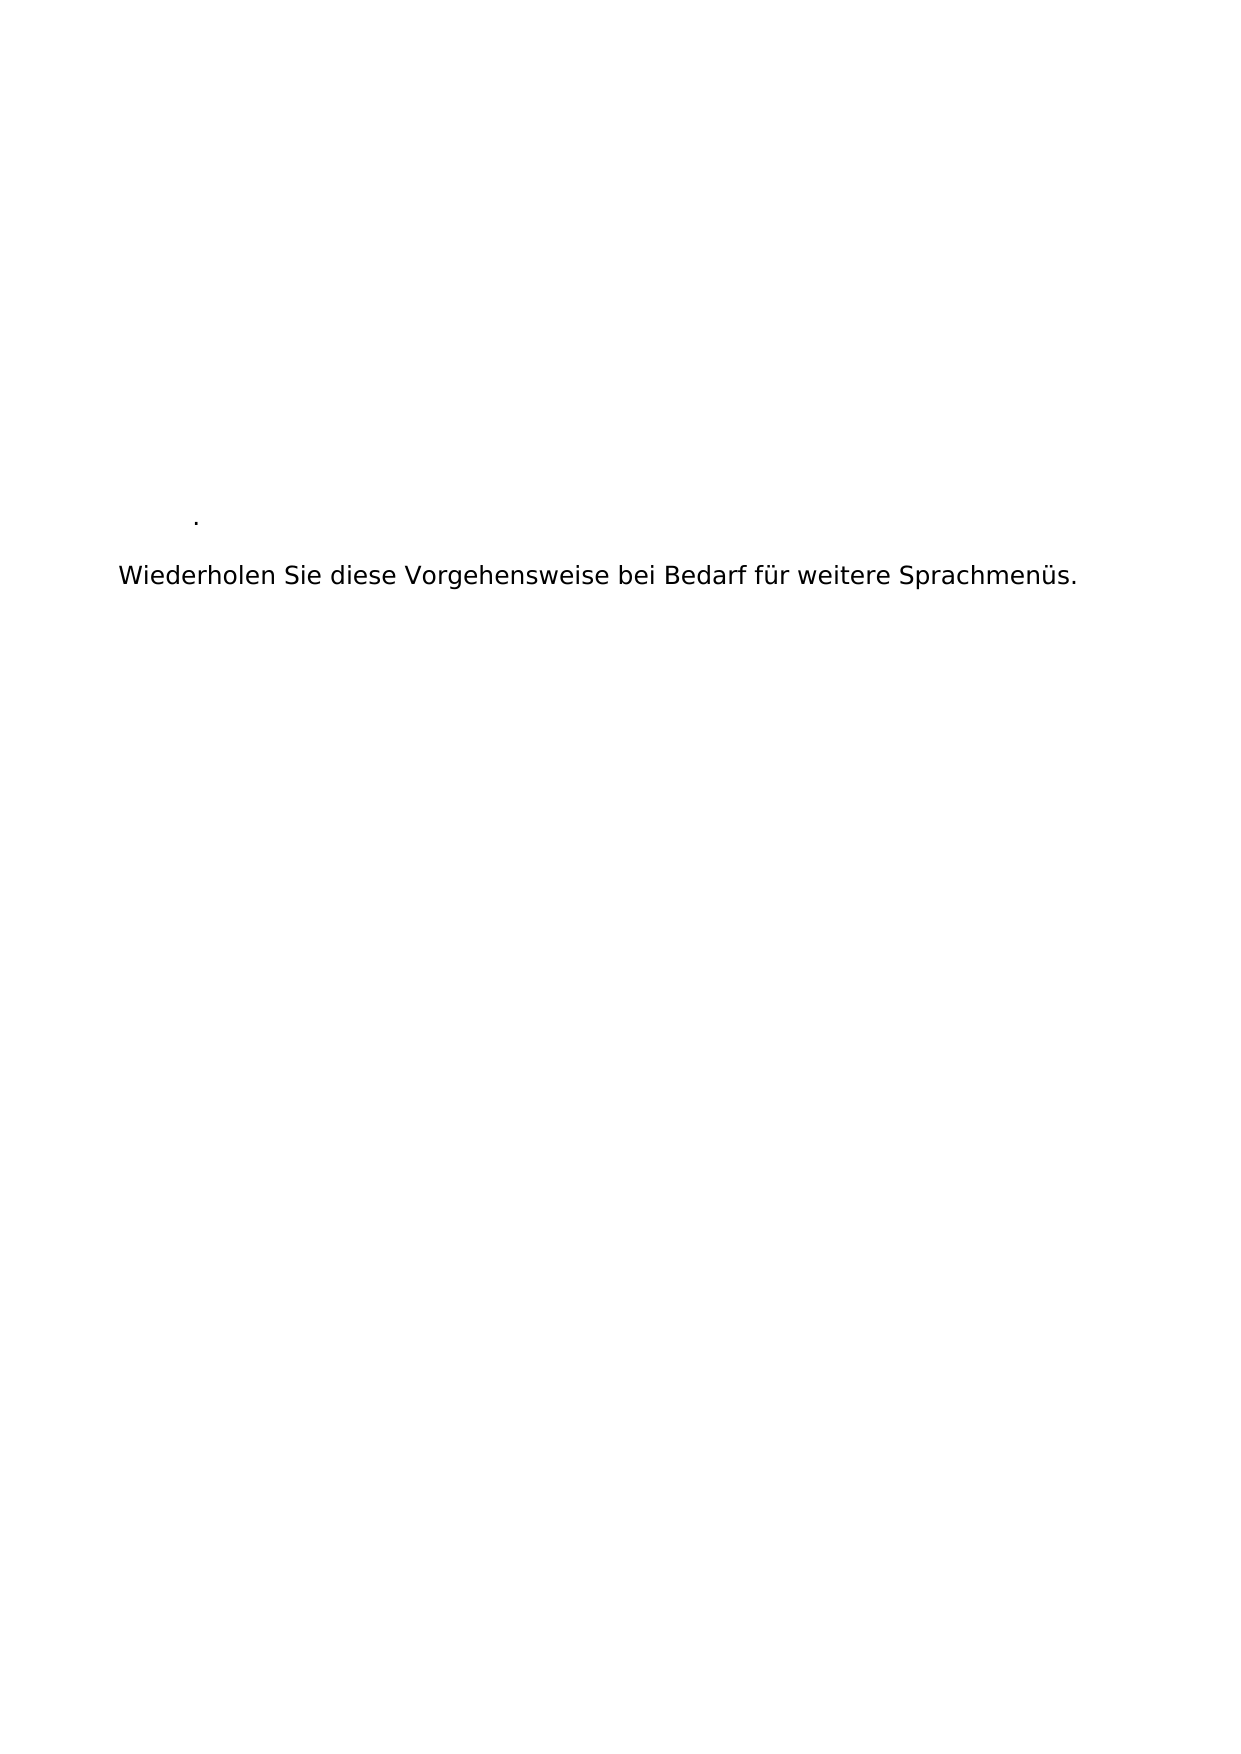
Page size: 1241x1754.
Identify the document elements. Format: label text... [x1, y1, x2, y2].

list . [177, 118, 1122, 532]
text Wiederholen Sie diese Vorgehensweise bei Bedarf für weitere Sprachmenüs. [118, 561, 1122, 590]
